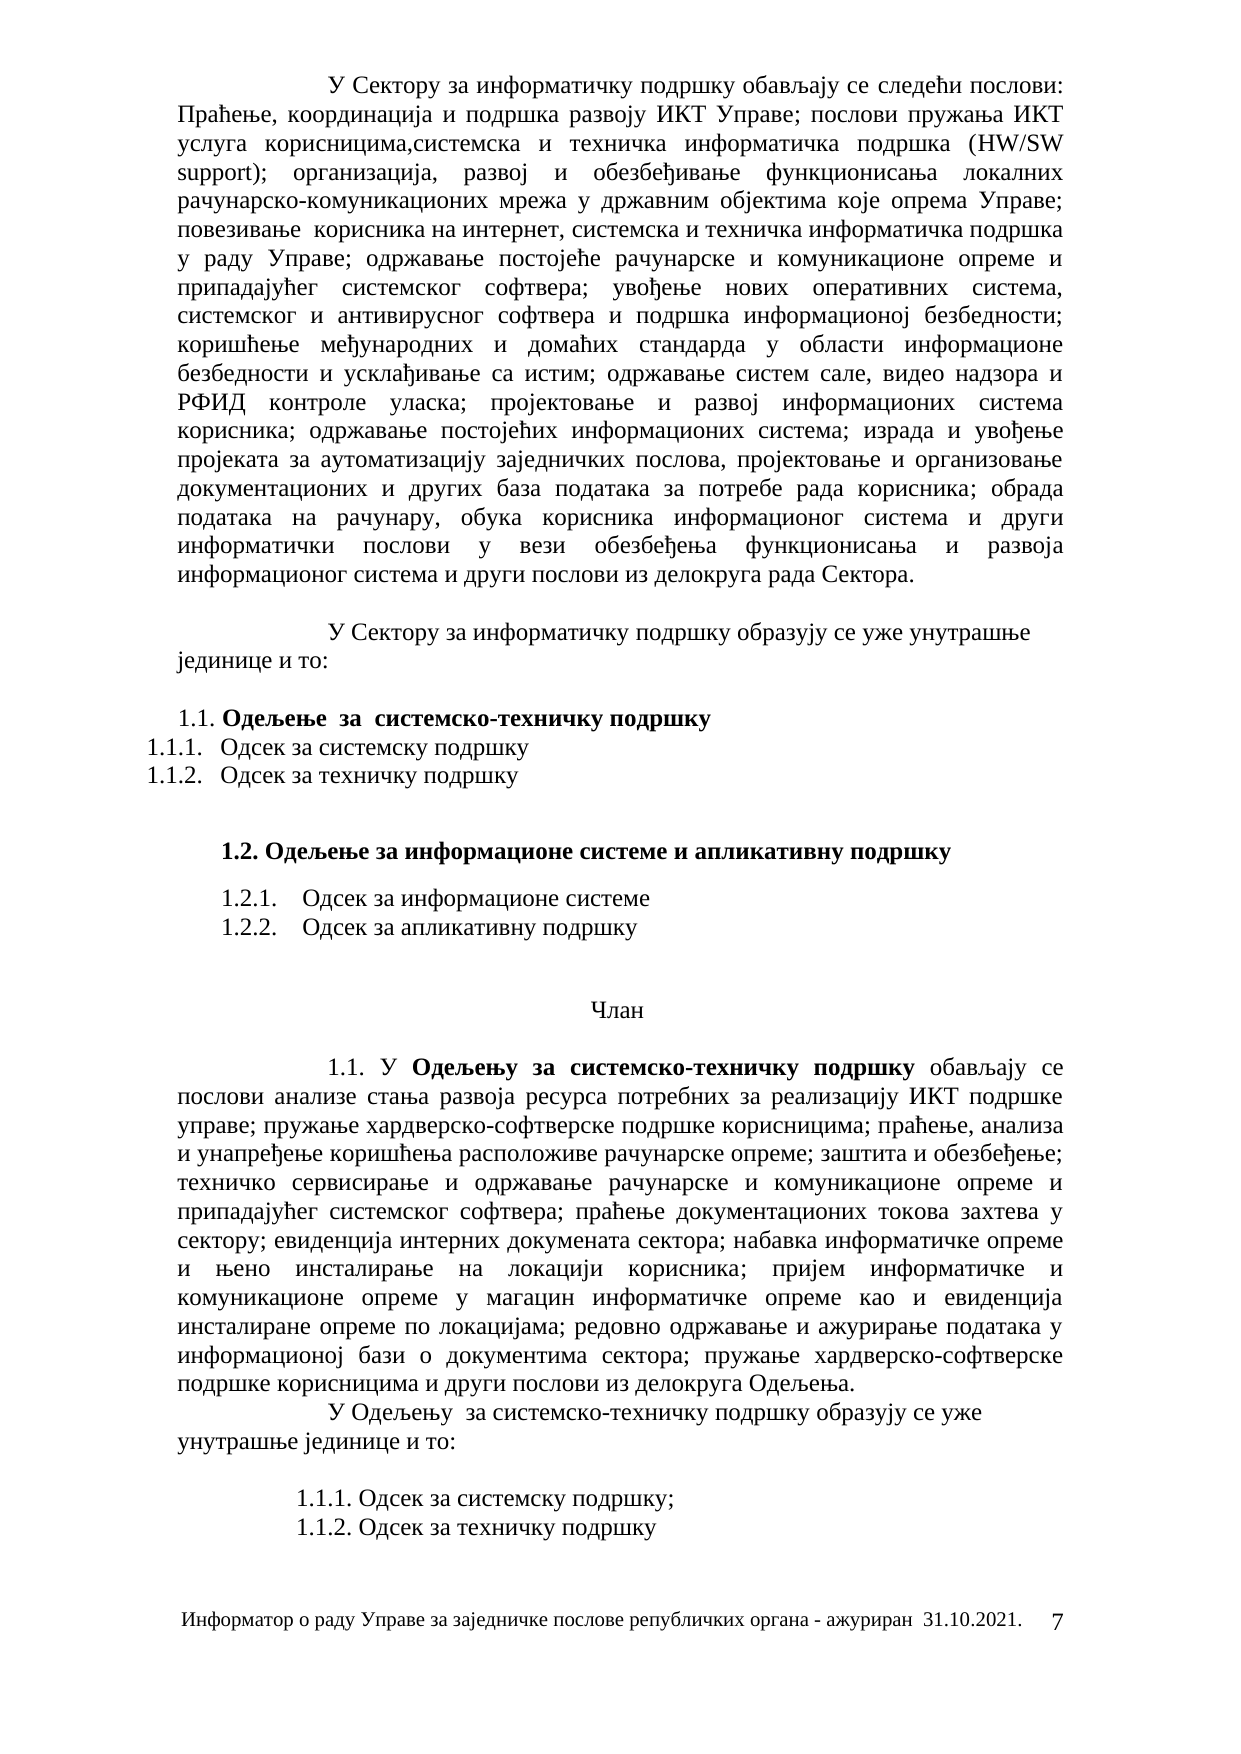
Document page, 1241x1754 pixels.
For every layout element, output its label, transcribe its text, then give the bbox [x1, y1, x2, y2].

text 1.1.2. Одсек за техничку подршку [296, 1512, 1063, 1541]
text 1.2.2. Одсек за апликативну подршку [177, 912, 1063, 941]
text 1.2.1. Одсек за информационе системе [221, 883, 1063, 912]
text Члан [177, 995, 1063, 1023]
text 1.2. Одељење за информационе системе и апликативну подршку [177, 836, 1063, 865]
text У Сектору за информатичку подршку образују се уже унутрашње јединице и то: [177, 617, 1063, 674]
text 1.1. У Одељењу за системско-техничку подршку обављају се послови анализе стања развоја ресурса потребних за реализацију ИКТ подршке управе; пружање хардверско-софтверске подршке корисницима; праћење, анализа и унапређење коришћења расположиве рачунарске опреме; заштита и обезбеђење; техничко сервисирање и одржавање рачунарске и комуникационе опреме и припадајућег системског софтвера; праћење документационих токова захтева у сектору; евиденција интерних докумената сектора; набавка информатичке опреме и њено инсталирање на локацији корисника; пријем информатичке и комуникационе опреме у магацин информатичке опреме као и евиденција инсталиране опреме по локацијама; редовно одржавање и ажурирање података у информационој бази о документима сектора; пружање хардверско-софтверске подршке корисницима и други послови из делокруга Одељења. [177, 1052, 1063, 1397]
list Одсек за системску подршку [146, 732, 1063, 761]
list Одељење за системско-техничку подршку [177, 703, 1063, 732]
text У Сектору за информатичку подршку обављају се следећи послови: Праћење, координација и подршка развоју ИКТ Управе; послови пружања ИКТ услуга корисницима,системска и техничка информатичка подршка (HW/SW support); организација, развој и обезбеђивање функционисања локалних рачунарско-комуникационих мрежа у државним објектима које опрема Управе; повезивање корисника на интернет, системска и техничка информатичка подршка у раду Управе; одржавање постојеће рачунарске и комуникационе опреме и припадајућег системског софтвера; увођење нових оперативних система, системског и антивирусног софтвера и подршка информационој безбедности; коришћење међународних и домаћих стандарда у области информационе безбедности и усклађивање са истим; одржавање систем сале, видео надзора и РФИД контроле уласка; пројектовање и развој информационих система корисника; одржавање постојећих информационих система; израда и увођење пројеката за аутоматизацију заједничких послова, пројектовање и организовање документационих и других база података за потребе рада корисника; обрада података на рачунару, обука корисника информационог система и други информатички послови у вези обезбеђења функционисања и развоја информационог система и други послови из делокруга рада Сектора. [177, 71, 1063, 588]
text У Одељењу за системско-техничку подршку образују се уже унутрашње јединице и то: [177, 1397, 1063, 1455]
text 1.1.1. Одсек за системску подршку; [296, 1483, 1063, 1512]
list Одсек за техничку подршку [146, 761, 1063, 789]
